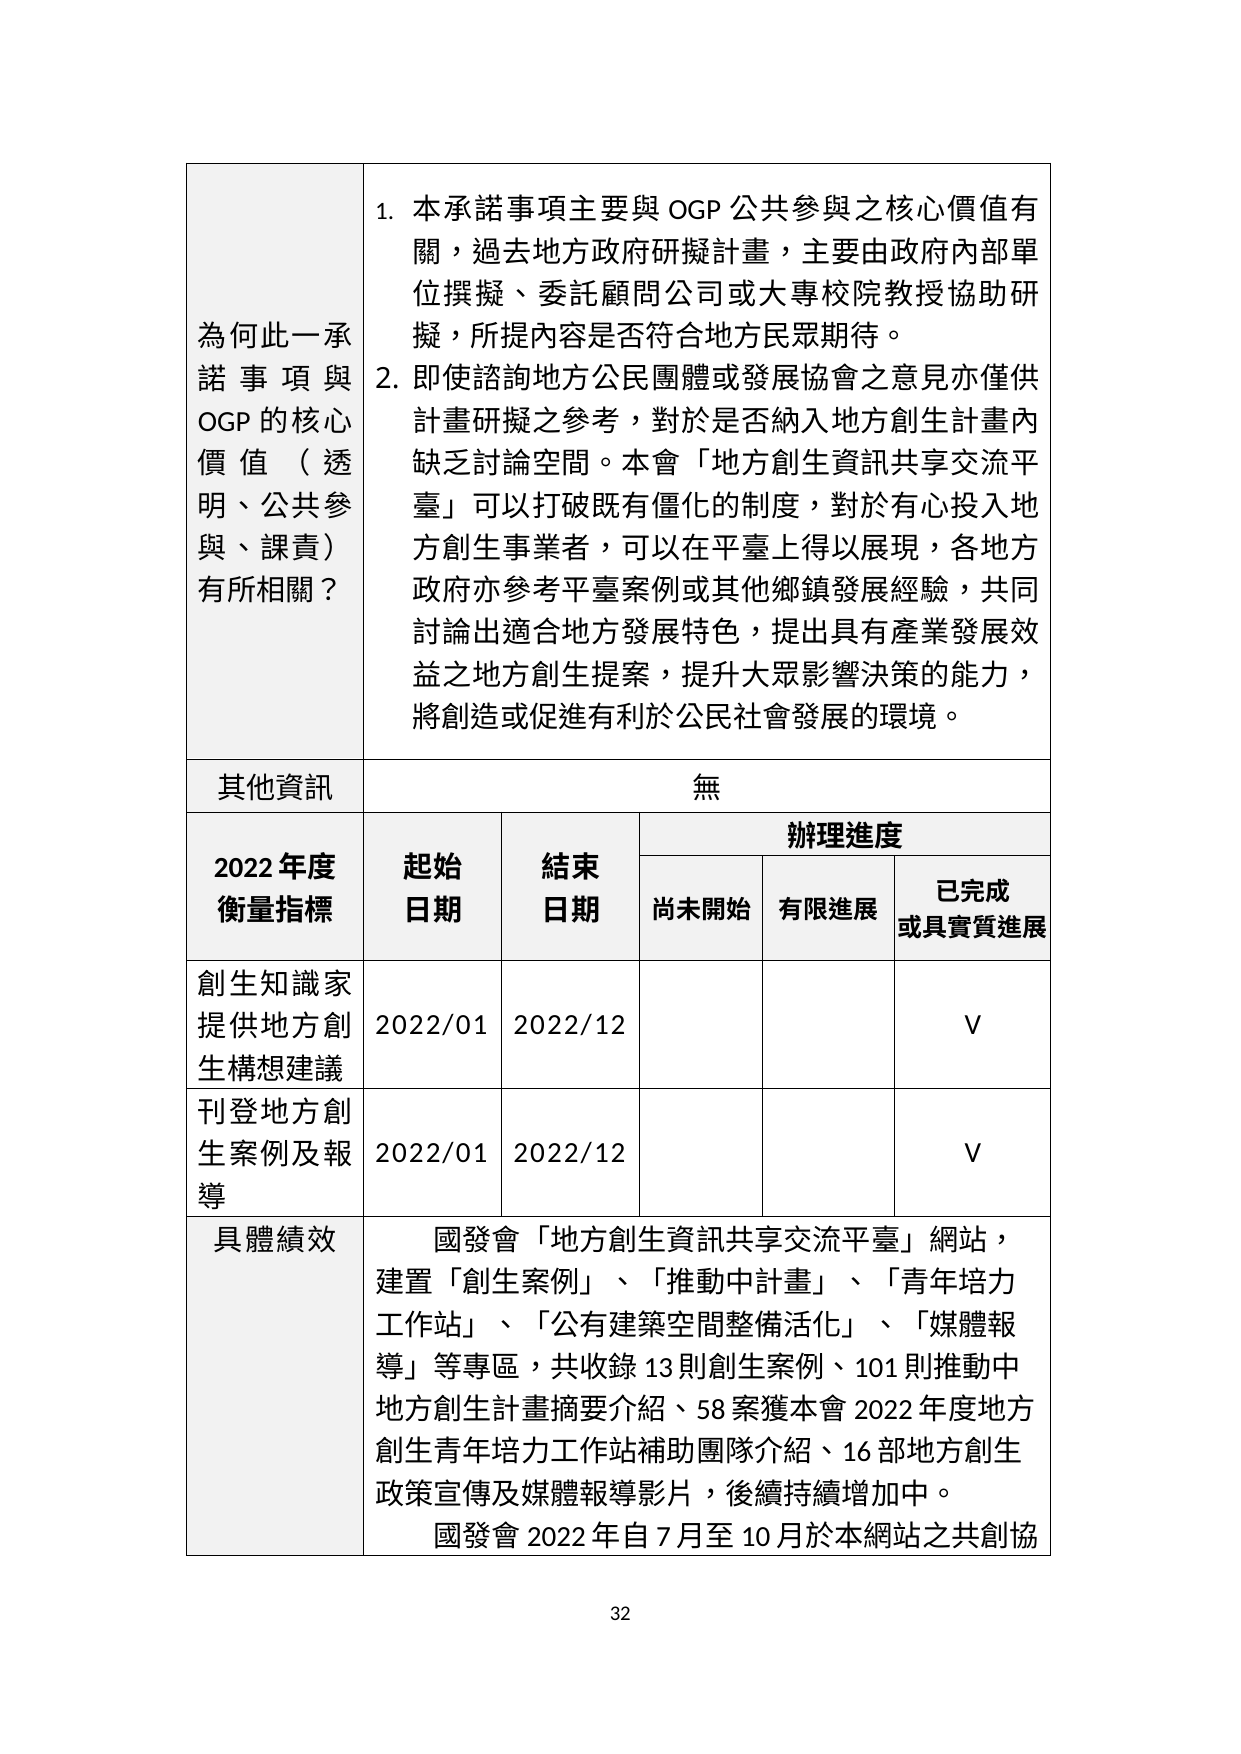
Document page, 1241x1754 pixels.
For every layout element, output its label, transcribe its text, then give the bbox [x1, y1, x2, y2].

table_cell [763, 961, 894, 1088]
table_cell 辦理進度 [640, 813, 1050, 855]
table_cell 有限進展 [763, 856, 894, 960]
table_cell 已完成 或具實質進展 [895, 856, 1050, 960]
table_cell [763, 1089, 894, 1216]
table_cell 無 [364, 760, 1050, 812]
table_cell V [895, 961, 1050, 1088]
table_cell 其他資訊 [187, 760, 363, 812]
table_cell 具體績效 [187, 1217, 363, 1555]
table_cell 2022/12 [502, 961, 639, 1088]
table_cell 尚未開始 [640, 856, 762, 960]
table_cell V [895, 1089, 1050, 1216]
table_cell 本承諾事項主要與OGP公共參與之核心價值有關，過去地方政府研擬計畫，主要由政府內部單位撰擬、委託顧問公司或大專校院教授協助研擬，所提內容是否符合地方民眾期待。 即使諮詢地方公民團體或發展協會之意見亦僅供計畫研擬之參考，對於是否納入地方創生計畫內缺乏討論空間。本會「地方創生資訊共享交流平臺」可以打破既有僵化的制度，對於有心投入地方創生事業者，可以在平臺上得以展現，各地方政府亦參考平臺案例或其他鄉鎮發展經驗，共同討論出適合地方發展特色，提出具有產業發展效益之地方創生提案，提升大眾影響決策的能力，將創造或促進有利於公民社會發展的環境。 [364, 164, 1050, 758]
table_cell 2022年度 衡量指標 [187, 813, 363, 960]
table_cell 2022/12 [502, 1089, 639, 1216]
table_cell [640, 1089, 762, 1216]
table_cell [640, 961, 762, 1088]
table_cell 2022/01 [364, 1089, 501, 1216]
table_cell 為何此一承諾事項與OGP的核心價值（透明、公共參與、課責）有所相關？ [187, 164, 363, 758]
table_cell 2022/01 [364, 961, 501, 1088]
table_cell 創生知識家提供地方創生構想建議 [187, 961, 363, 1088]
table_cell 刊登地方創生案例及報導 [187, 1089, 363, 1216]
table_cell 結束 日期 [502, 813, 639, 960]
table_cell 起始 日期 [364, 813, 501, 960]
table_cell 國發會「地方創生資訊共享交流平臺」網站，建置「創生案例」、「推動中計畫」、「青年培力工作站」、「公有建築空間整備活化」、「媒體報導」等專區，共收錄13則創生案例、101則推動中地方創生計畫摘要介紹、58案獲本會2022年度地方創生青年培力工作站補助團隊介紹、16部地方創生政策宣傳及媒體報導影片，後續持續增加中。 國發會2022年自7月至10月於本網站之共創協 [364, 1217, 1050, 1555]
